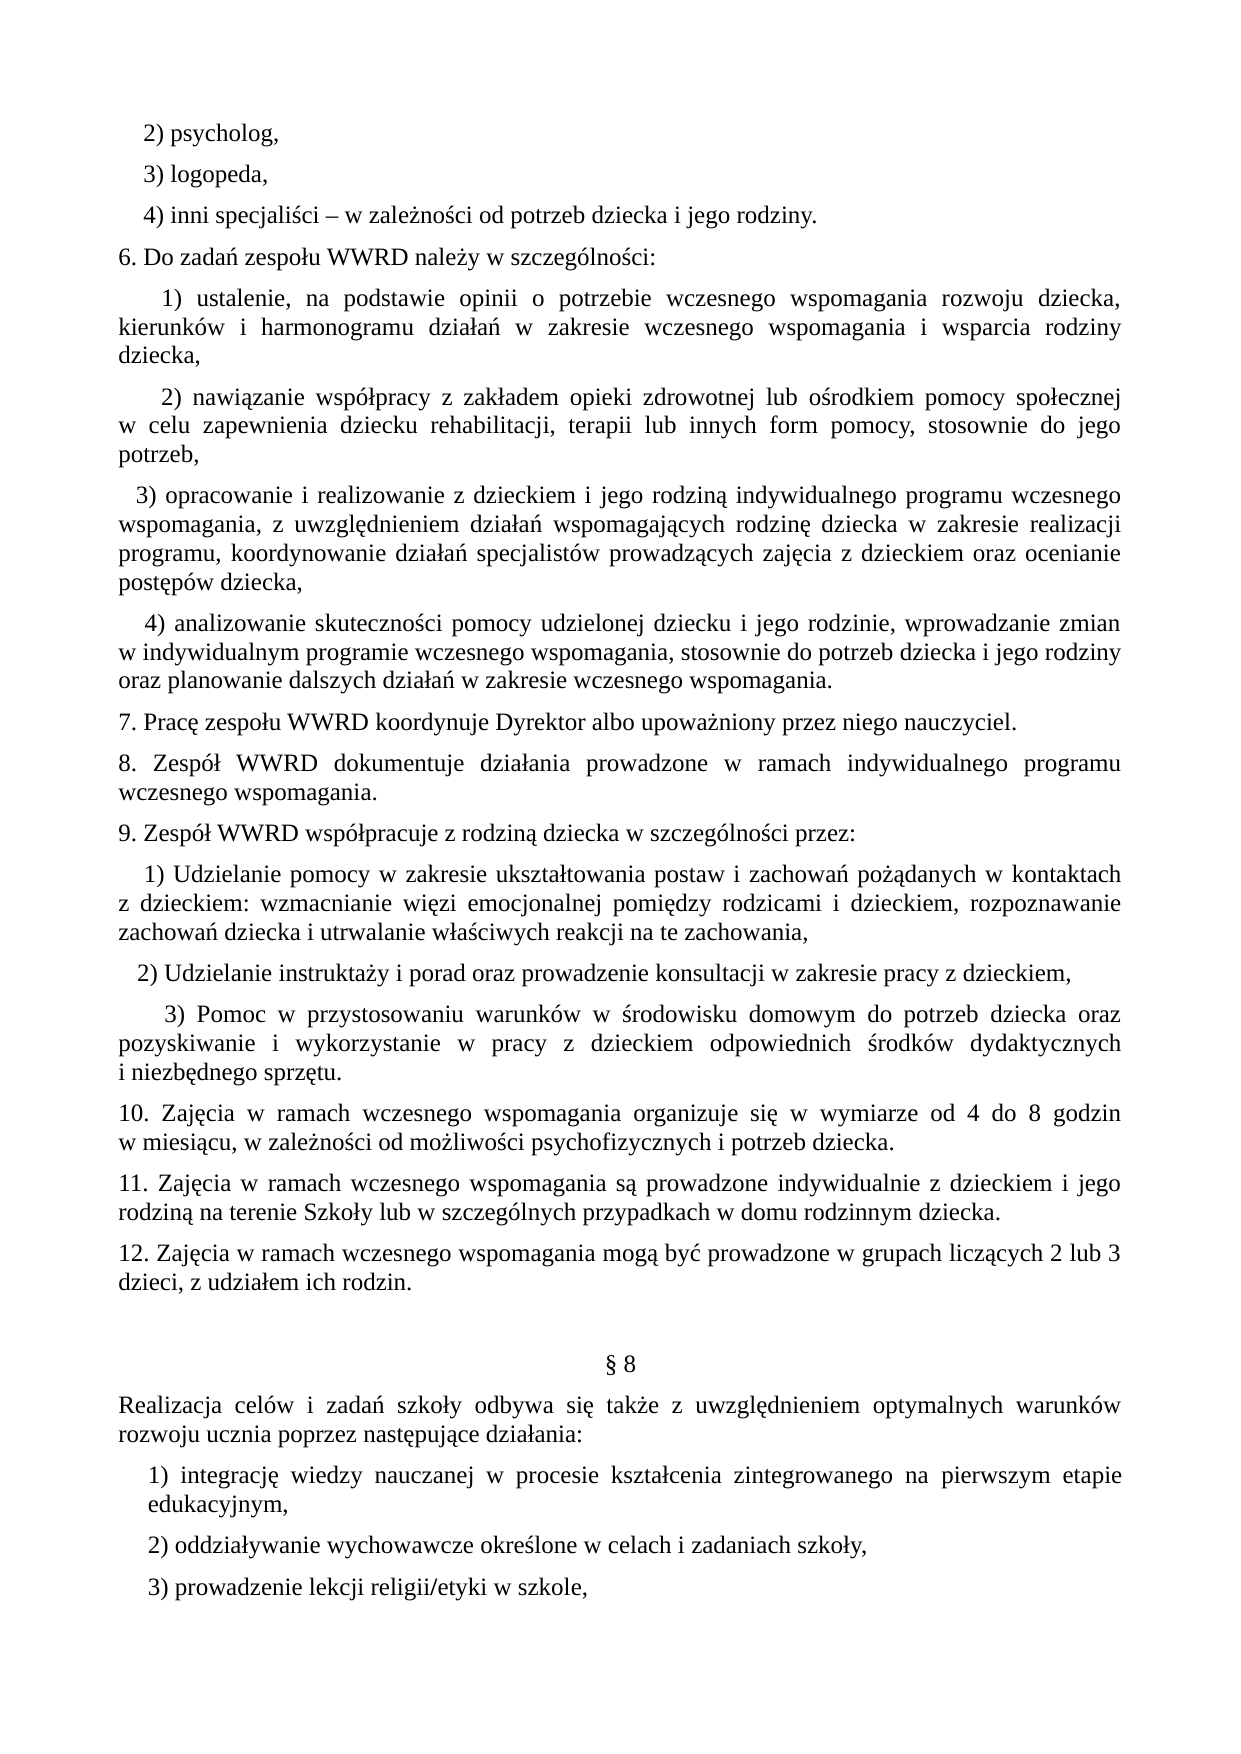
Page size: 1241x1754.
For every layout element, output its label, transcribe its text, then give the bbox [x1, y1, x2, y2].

text 11. Zajęcia w ramach wczesnego wspomagania są prowadzone indywidualnie z dzieckiem i jego rodziną na terenie Szkoły lub w szczególnych przypadkach w domu rodzinnym dziecka. [118, 1168, 1122, 1226]
text 8. Zespół WWRD dokumentuje działania prowadzone w ramach indywidualnego programu wczesnego wspomagania. [118, 748, 1122, 806]
text 2) Udzielanie instruktaży i porad oraz prowadzenie konsultacji w zakresie pracy z dzieckiem, [118, 958, 1122, 987]
text 6. Do zadań zespołu WWRD należy w szczególności: [118, 242, 1122, 271]
text 1) ustalenie, na podstawie opinii o potrzebie wczesnego wspomagania rozwoju dziecka, kierunków i harmonogramu działań w zakresie wczesnego wspomagania i wsparcia rodziny dziecka, [118, 283, 1122, 369]
text 2) nawiązanie współpracy z zakładem opieki zdrowotnej lub ośrodkiem pomocy społecznej w celu zapewnienia dziecku rehabilitacji, terapii lub innych form pomocy, stosownie do jego potrzeb, [118, 382, 1122, 468]
text 12. Zajęcia w ramach wczesnego wspomagania mogą być prowadzone w grupach liczących 2 lub 3 dzieci, z udziałem ich rodzin. [118, 1238, 1122, 1296]
text Realizacja celów i zadań szkoły odbywa się także z uwzględnieniem optymalnych warunków rozwoju ucznia poprzez następujące działania: [118, 1391, 1122, 1448]
text 1) Udzielanie pomocy w zakresie ukształtowania postaw i zachowań pożądanych w kontaktach z dzieckiem: wzmacnianie więzi emocjonalnej pomiędzy rodzicami i dzieckiem, rozpoznawanie zachowań dziecka i utrwalanie właściwych reakcji na te zachowania, [118, 859, 1122, 946]
text 3) prowadzenie lekcji religii/etyki w szkole, [148, 1572, 1122, 1601]
text § 8 [118, 1349, 1122, 1378]
text 2) oddziaływanie wychowawcze określone w celach i zadaniach szkoły, [148, 1531, 1122, 1559]
text 3) Pomoc w przystosowaniu warunków w środowisku domowym do potrzeb dziecka oraz pozyskiwanie i wykorzystanie w pracy z dzieckiem odpowiednich środków dydaktycznych i niezbędnego sprzętu. [118, 999, 1122, 1086]
text 4) analizowanie skuteczności pomocy udzielonej dziecku i jego rodzinie, wprowadzanie zmian w indywidualnym programie wczesnego wspomagania, stosownie do potrzeb dziecka i jego rodziny oraz planowanie dalszych działań w zakresie wczesnego wspomagania. [118, 608, 1122, 694]
text 3) opracowanie i realizowanie z dzieckiem i jego rodziną indywidualnego programu wczesnego wspomagania, z uwzględnieniem działań wspomagających rodzinę dziecka w zakresie realizacji programu, koordynowanie działań specjalistów prowadzących zajęcia z dzieckiem oraz ocenianie postępów dziecka, [118, 481, 1122, 596]
text 4) inni specjaliści – w zależności od potrzeb dziecka i jego rodziny. [118, 201, 1122, 229]
text 9. Zespół WWRD współpracuje z rodziną dziecka w szczególności przez: [118, 818, 1122, 847]
text 3) logopeda, [118, 159, 1122, 188]
text 2) psycholog, [118, 118, 1122, 147]
text 7. Pracę zespołu WWRD koordynuje Dyrektor albo upoważniony przez niego nauczyciel. [118, 707, 1122, 736]
text 1) integrację wiedzy nauczanej w procesie kształcenia zintegrowanego na pierwszym etapie edukacyjnym, [148, 1461, 1122, 1518]
text 10. Zajęcia w ramach wczesnego wspomagania organizuje się w wymiarze od 4 do 8 godzin w miesiącu, w zależności od możliwości psychofizycznych i potrzeb dziecka. [118, 1098, 1122, 1156]
